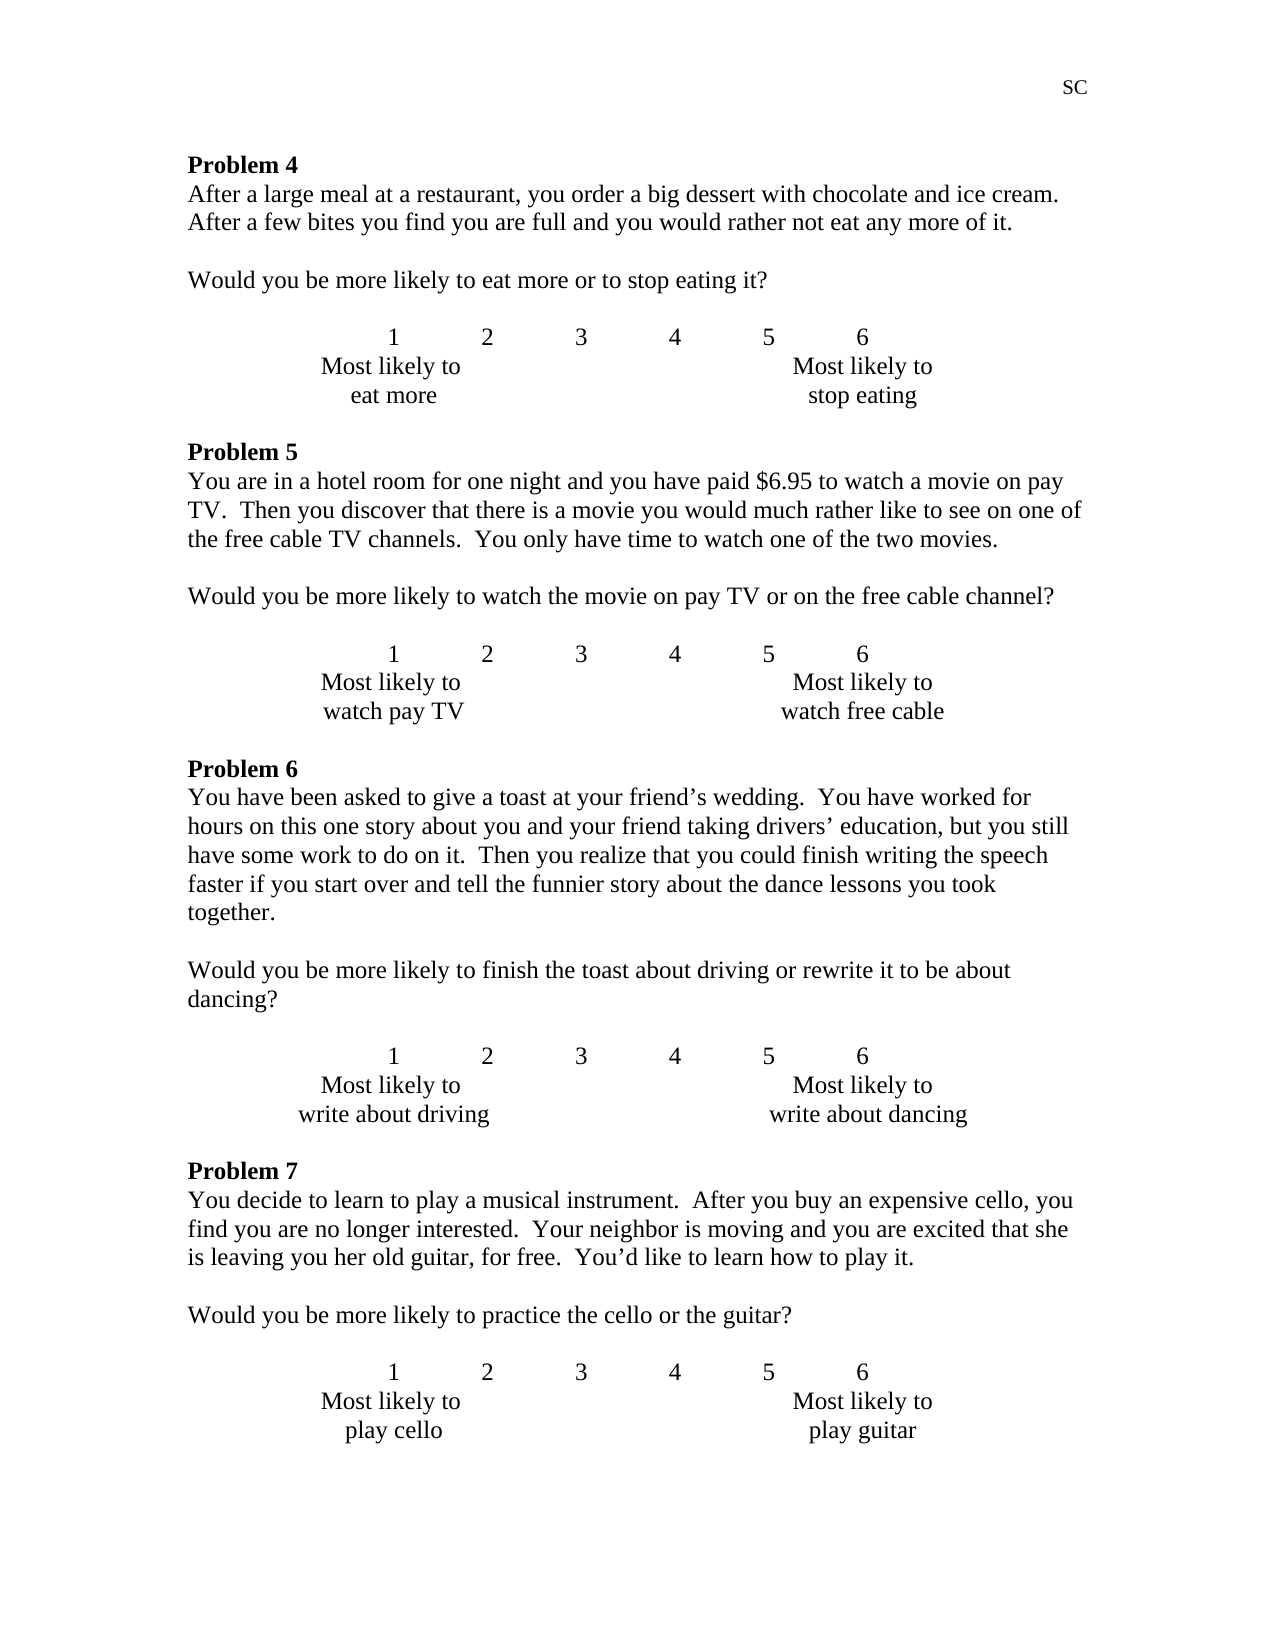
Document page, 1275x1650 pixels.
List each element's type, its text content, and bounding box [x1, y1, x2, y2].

text Would you be more likely to watch the movie on pay TV or on the free cable channel? [187, 581, 1087, 610]
text Would you be more likely to eat more or to stop eating it? [187, 265, 1087, 294]
text Problem 6 [187, 754, 1087, 782]
text 1 2 3 4 5 6 [225, 322, 1087, 351]
text Problem 4 [187, 150, 1087, 179]
text Problem 5 [187, 437, 1087, 466]
text play cello play guitar [225, 1415, 1087, 1444]
text You have been asked to give a toast at your friend’s wedding. You have worked for hours on this one story about you and your friend taking drivers’ education, but you still have some work to do on it. Then you realize that you could finish writing the speech faster if you start over and tell the funnier story about the dance lessons you took together. [187, 782, 1087, 926]
text You decide to learn to play a musical instrument. After you buy an expensive cello, you find you are no longer interested. Your neighbor is moving and you are excited that she is leaving you her old guitar, for free. You’d like to learn how to play it. [187, 1185, 1087, 1271]
text You are in a hotel room for one night and you have paid $6.95 to watch a movie on pay TV. Then you discover that there is a movie you would much rather like to see on one of the free cable TV channels. You only have time to watch one of the two movies. [187, 466, 1087, 552]
text After a large meal at a restaurant, you order a big dessert with chocolate and ice cream. After a few bites you find you are full and you would rather not eat any more of it. [187, 179, 1087, 236]
text 1 2 3 4 5 6 [225, 639, 1087, 667]
text Most likely to Most likely to [225, 351, 1087, 380]
text Would you be more likely to finish the toast about driving or rewrite it to be about dancing? [187, 955, 1087, 1012]
text 1 2 3 4 5 6 [225, 1041, 1087, 1070]
text Most likely to Most likely to [225, 1386, 1087, 1415]
text Most likely to Most likely to [225, 667, 1087, 696]
text write about driving write about dancing [225, 1099, 1087, 1127]
text Most likely to Most likely to [225, 1070, 1087, 1099]
text Problem 7 [187, 1156, 1087, 1185]
text watch pay TV watch free cable [225, 696, 1087, 725]
text eat more stop eating [225, 380, 1087, 409]
text Would you be more likely to practice the cello or the guitar? [187, 1300, 1087, 1329]
text 1 2 3 4 5 6 [225, 1357, 1087, 1386]
